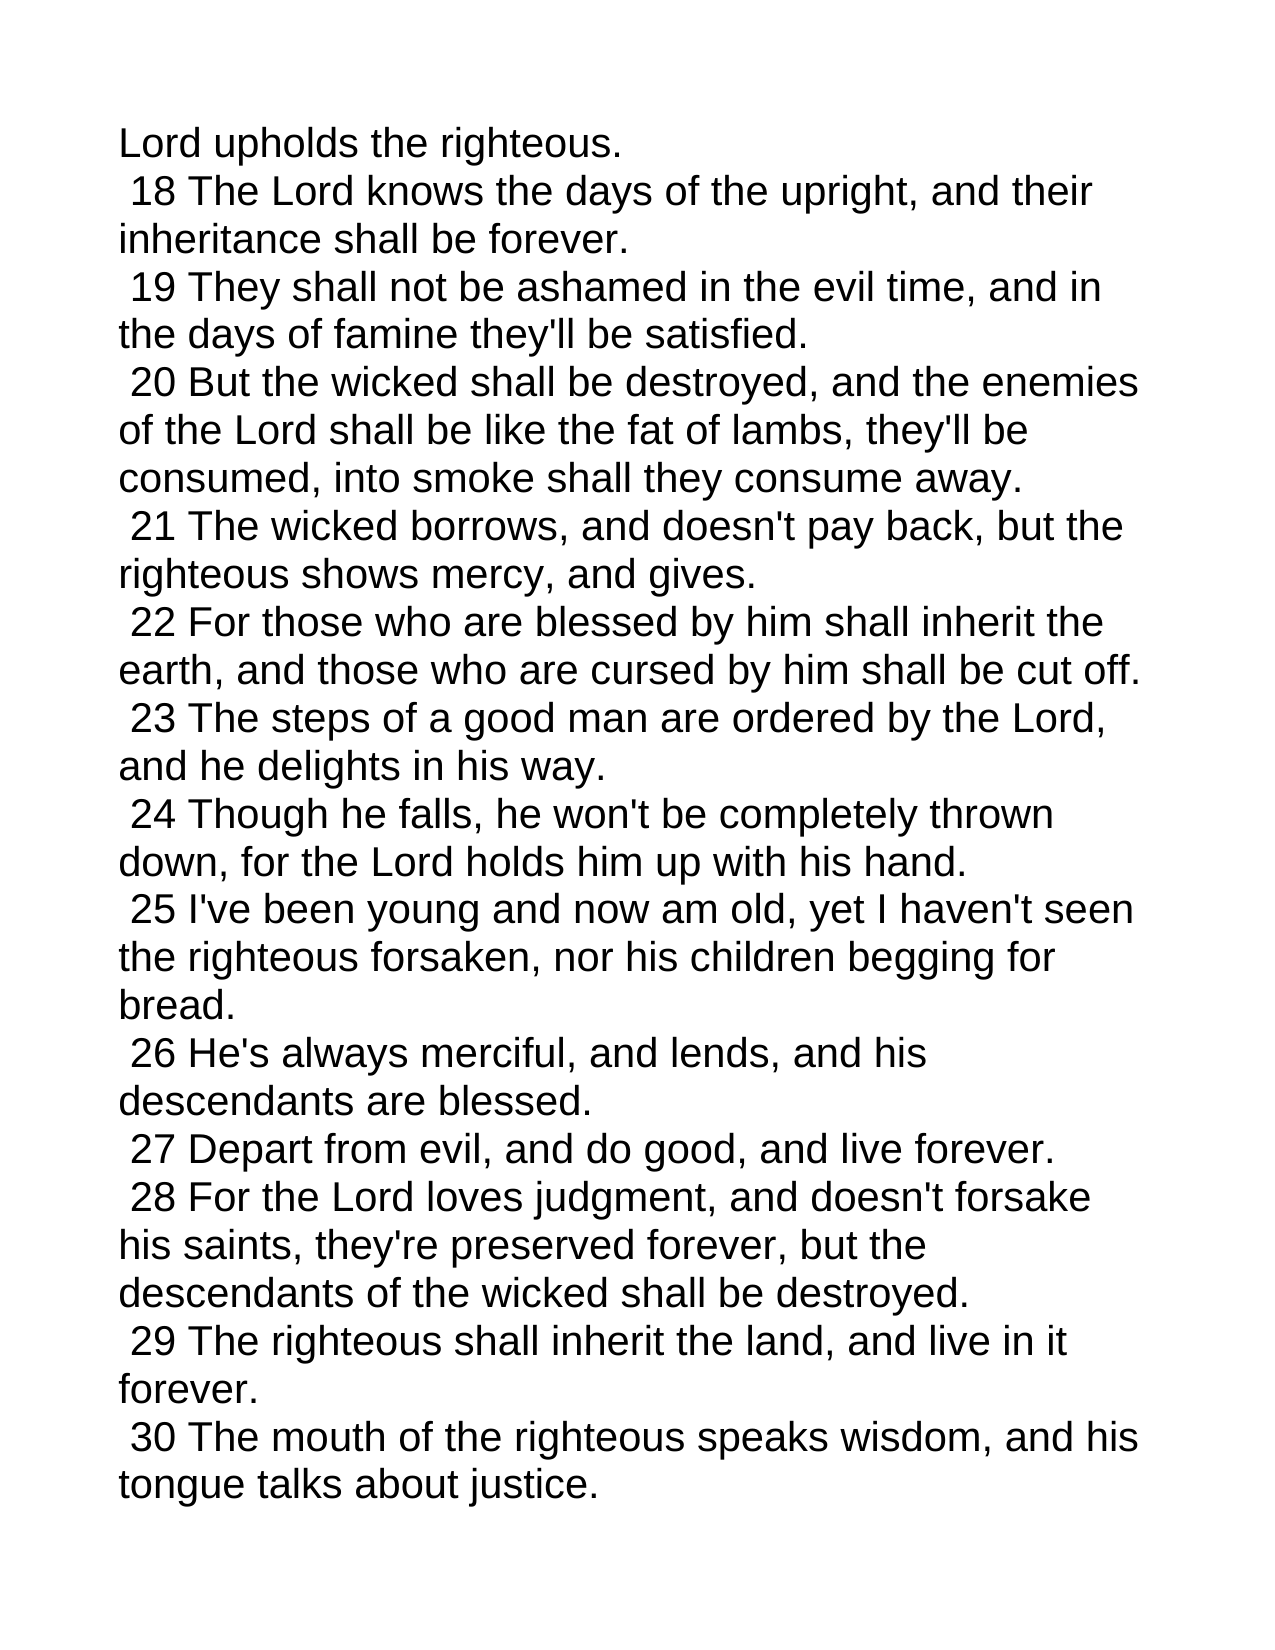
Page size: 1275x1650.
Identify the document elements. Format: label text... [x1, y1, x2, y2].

text 27 Depart from evil, and do good, and live forever. [118, 1124, 1157, 1172]
text 22 For those who are blessed by him shall inherit the earth, and those who are cursed by him shall be cut off. [118, 597, 1157, 693]
text 21 The wicked borrows, and doesn't pay back, but the righteous shows mercy, and gives. [118, 501, 1157, 597]
text 30 The mouth of the righteous speaks wisdom, and his tongue talks about justice. [118, 1412, 1157, 1508]
text 20 But the wicked shall be destroyed, and the enemies of the Lord shall be like the fat of lambs, they'll be consumed, into smoke shall they consume away. [118, 358, 1157, 501]
text 24 Though he falls, he won't be completely thrown down, for the Lord holds him up with his hand. [118, 789, 1157, 885]
text 29 The righteous shall inherit the land, and live in it forever. [118, 1316, 1157, 1412]
text 28 For the Lord loves judgment, and doesn't forsake his saints, they're preserved forever, but the descendants of the wicked shall be destroyed. [118, 1172, 1157, 1316]
text 26 He's always merciful, and lends, and his descendants are blessed. [118, 1028, 1157, 1124]
text 25 I've been young and now am old, yet I haven't seen the righteous forsaken, nor his children begging for bread. [118, 885, 1157, 1028]
text 19 They shall not be ashamed in the evil time, and in the days of famine they'll be satisfied. [118, 262, 1157, 358]
text 23 The steps of a good man are ordered by the Lord, and he delights in his way. [118, 693, 1157, 789]
text 18 The Lord knows the days of the upright, and their inheritance shall be forever. [118, 166, 1157, 262]
text Lord upholds the righteous. [118, 118, 1157, 166]
